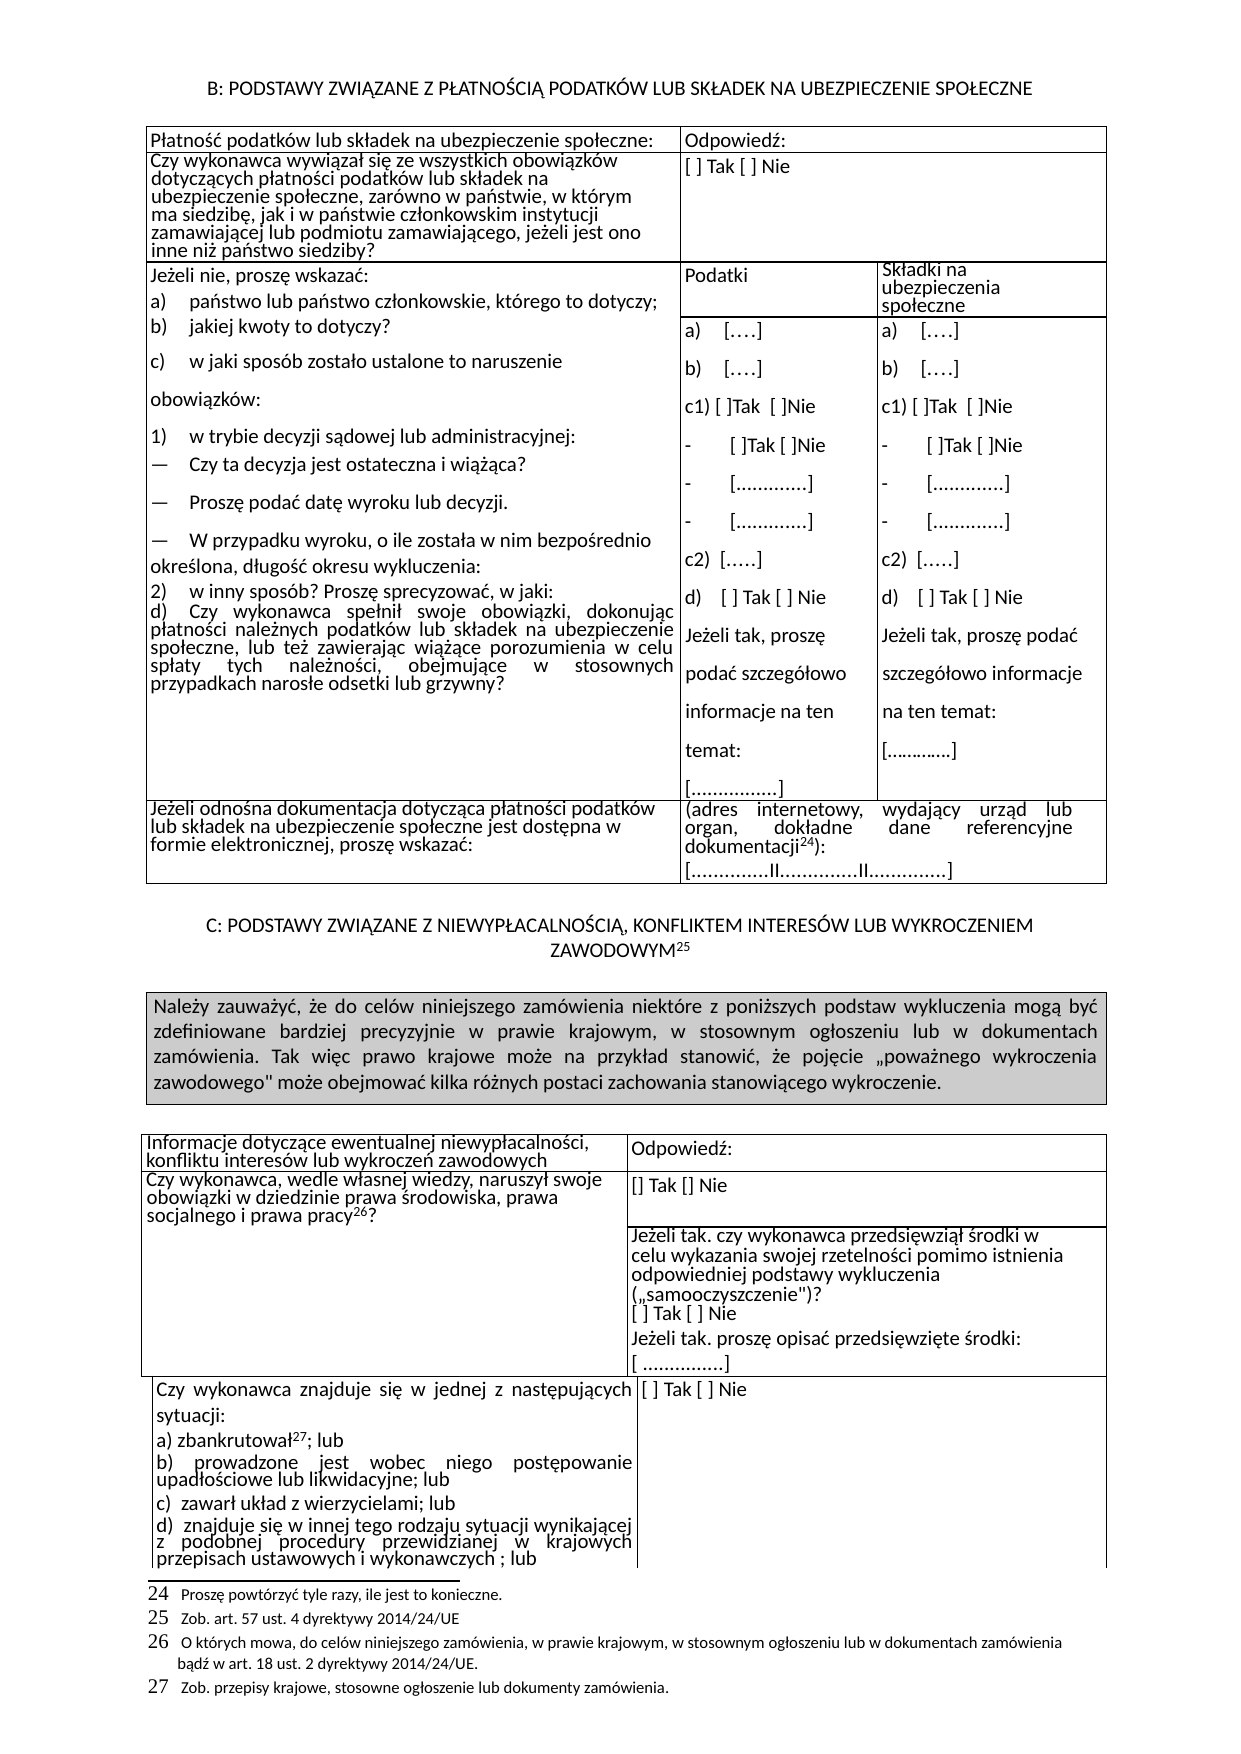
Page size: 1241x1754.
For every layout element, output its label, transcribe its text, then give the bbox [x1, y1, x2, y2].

table_cell [142, 1377, 152, 1427]
table_cell a) [ ] b) [ ] c1) [ ]Tak [ ]Nie - [ ]Tak [ ]Nie - [ ] - [ ] c2) [ ] d) [ ] Tak [ ] Nie Jeżeli tak, proszę podać szczegółowo informacje na ten temat: [ ] [681, 318, 877, 800]
table_cell Czy wykonawca wywiązał się ze wszystkich obowiązków dotyczących płatności podatków lub składek na ubezpieczenie społeczne, zarówno w państwie, w którym ma siedzibę, jak i w państwie członkowskim instytucji zamawiającej lub podmiotu zamawiającego, jeżeli jest ono inne niż państwo siedziby? [147, 153, 680, 261]
table_header Informacje dotyczące ewentualnej niewypłacalności, konfliktu interesów lub wykroczeń zawodowych [142, 1135, 627, 1171]
table_cell [638, 1519, 1106, 1568]
table_cell (adres internetowy, wydający urząd lub organ, dokładne dane referencyjne dokumentacji): [ II II ] [681, 801, 1106, 882]
table_cell [142, 1226, 627, 1376]
table_cell c) zawarł układ z wierzycielami; lub [153, 1490, 637, 1519]
table_header Należy zauważyć, że do celów niniejszego zamówienia niektóre z poniższych podstaw wykluczenia mogą być zdefiniowane bardziej precyzyjnie w prawie krajowym, w stosownym ogłoszeniu lub w dokumentach zamówienia. Tak więc prawo krajowe może na przykład stanowić, że pojęcie „poważnego wykroczenia zawodowego" może obejmować kilka różnych postaci zachowania stanowiącego wykroczenie. [147, 993, 1106, 1104]
table_cell Czy wykonawca, wedle własnej wiedzy, naruszył swoje obowiązki w dziedzinie prawa środowiska, prawa socjalnego i prawa pracy? [142, 1172, 627, 1226]
table_cell Składki na ubezpieczenia społeczne [878, 263, 1106, 316]
table_cell [ ] Tak [ ] Nie [638, 1377, 1106, 1427]
table_cell Jeżeli tak. czy wykonawca przedsięwziął środki w celu wykazania swojej rzetelności pomimo istnienia odpowiedniej podstawy wykluczenia („samooczyszczenie")? [ ] Tak [ ] Nie Jeżeli tak. proszę opisać przedsięwzięte środki: [ ] [628, 1228, 1106, 1376]
text Zob. art. 57 ust. 4 dyrektywy 2014/24/UE [148, 1605, 1093, 1629]
table_cell [ ] Tak [ ] Nie [681, 153, 1106, 261]
table_header Płatność podatków lub składek na ubezpieczenie społeczne: [147, 127, 680, 152]
table_header Odpowiedź: [628, 1135, 1106, 1171]
table_cell [142, 1456, 152, 1490]
table_cell [638, 1456, 1106, 1490]
table_cell [] Tak [] Nie [628, 1172, 1106, 1226]
table_cell b) prowadzone jest wobec niego postępowanie upadłościowe lub likwidacyjne; lub [153, 1456, 637, 1490]
text C: PODSTAWY ZWIĄZANE Z NIEWYPŁACALNOŚCIĄ, KONFLIKTEM INTERESÓW LUB WYKROCZENIEM ZAWODOWYM [148, 912, 1093, 963]
table_cell [638, 1428, 1106, 1456]
table_cell [142, 1428, 152, 1456]
table_cell Podatki [681, 263, 877, 316]
table_header Odpowiedź: [681, 127, 1106, 152]
table_cell [638, 1490, 1106, 1519]
table_cell [142, 1490, 152, 1519]
table_cell Jeżeli nie, proszę wskazać: a) państwo lub państwo członkowskie, którego to dotyczy; b) jakiej kwoty to dotyczy? c) w jaki sposób zostało ustalone to naruszenie obowiązków: 1) w trybie decyzji sądowej lub administracyjnej: — Czy ta decyzja jest ostateczna i wiążąca? — Proszę podać datę wyroku lub decyzji. — W przypadku wyroku, o ile została w nim bezpośrednio określona, długość okresu wykluczenia: 2) w inny sposób? Proszę sprecyzować, w jaki: d) Czy wykonawca spełnił swoje obowiązki, dokonując płatności należnych podatków lub składek na ubezpieczenie społeczne, lub też zawierając wiążące porozumienia w celu spłaty tych należności, obejmujące w stosownych przypadkach narosłe odsetki lub grzywny? [147, 263, 680, 694]
table_cell [142, 1519, 152, 1568]
table_cell Czy wykonawca znajduje się w jednej z następujących sytuacji: [153, 1377, 637, 1427]
table_cell a) zbankrutował; lub [153, 1428, 637, 1456]
table_cell Jeżeli odnośna dokumentacja dotycząca płatności podatków lub składek na ubezpieczenie społeczne jest dostępna w formie elektronicznej, proszę wskazać: [147, 801, 680, 882]
table_cell d) znajduje się w innej tego rodzaju sytuacji wynikającej z podobnej procedury przewidzianej w krajowych przepisach ustawowych i wykonawczych ; lub [153, 1519, 637, 1568]
table_cell a) [ ] b) [ ] c1) [ ]Tak [ ]Nie - [ ]Tak [ ]Nie - [ ] - [ ] c2) [ ] d) [ ] Tak [ ] Nie Jeżeli tak, proszę podać szczegółowo informacje na ten temat: [………….] [878, 318, 1106, 800]
table_cell [147, 694, 680, 800]
text B: PODSTAWY ZWIĄZANE Z PŁATNOŚCIĄ PODATKÓW LUB SKŁADEK NA UBEZPIECZENIE SPOŁECZNE [148, 75, 1093, 100]
